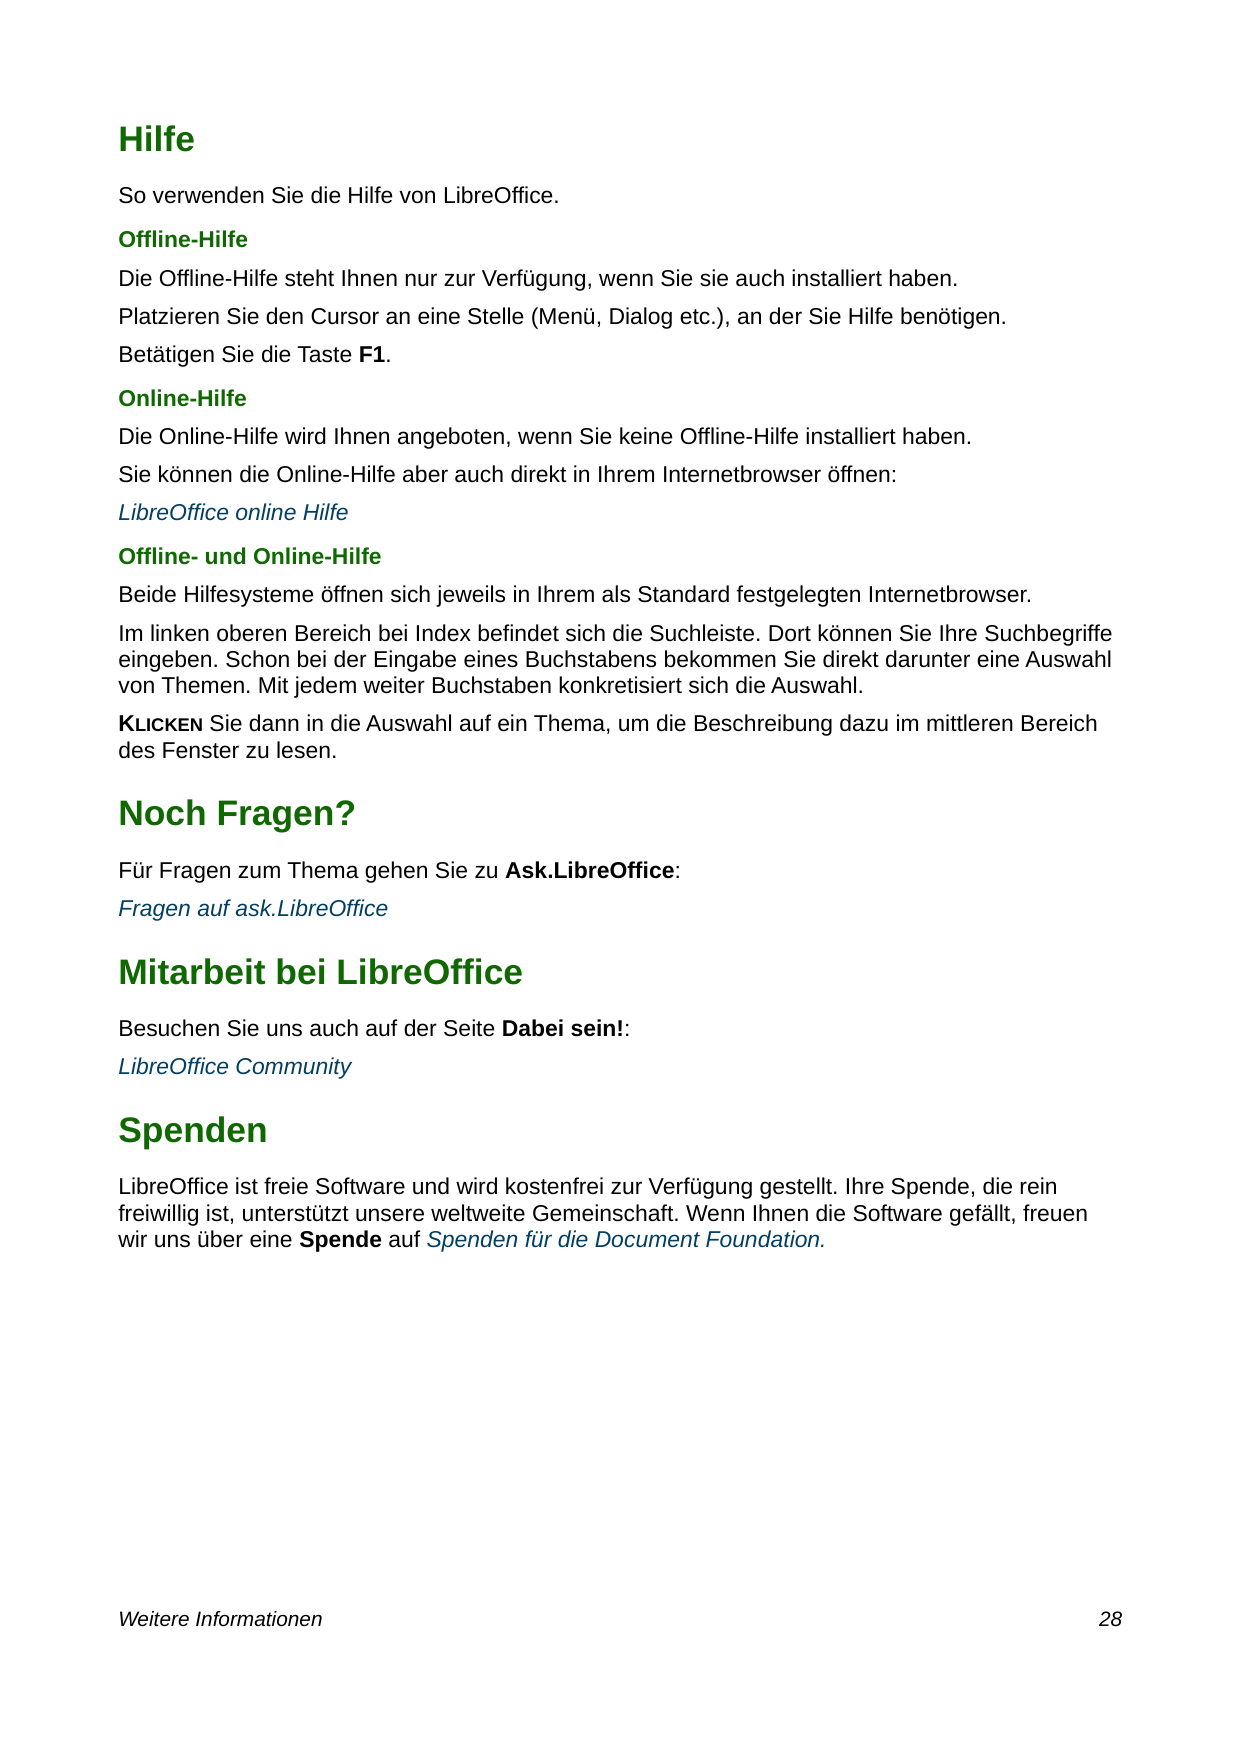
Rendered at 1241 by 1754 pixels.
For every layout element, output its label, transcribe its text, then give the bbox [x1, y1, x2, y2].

subtitle Hilfe [118, 118, 1122, 159]
text Klicken Sie dann in die Auswahl auf ein Thema, um die Beschreibung dazu im mittleren Bereich des Fenster zu lesen. [118, 710, 1122, 763]
text Fragen auf ask.LibreOffice [118, 895, 1122, 921]
text Im linken oberen Bereich bei Index befindet sich die Suchleiste. Dort können Sie Ihre Suchbegriffe eingeben. Schon bei der Eingabe eines Buchstabens bekommen Sie direkt darunter eine Auswahl von Themen. Mit jedem weiter Buchstaben konkretisiert sich die Auswahl. [118, 619, 1122, 699]
text Die Online-Hilfe wird Ihnen angeboten, wenn Sie keine Offline-Hilfe installiert haben. [118, 423, 1122, 449]
subtitle Offline-Hilfe [118, 226, 1122, 253]
text Beide Hilfesysteme öffnen sich jeweils in Ihrem als Standard festgelegten Internetbrowser. [118, 581, 1122, 608]
subtitle Noch Fragen? [118, 793, 1122, 833]
subtitle Spenden [118, 1109, 1122, 1150]
text LibreOffice Community [118, 1053, 1122, 1079]
subtitle Offline- und Online-Hilfe [118, 543, 1122, 570]
text Die Offline-Hilfe steht Ihnen nur zur Verfügung, wenn Sie sie auch installiert haben. [118, 264, 1122, 291]
text Besuchen Sie uns auch auf der Seite Dabei sein!: [118, 1015, 1122, 1041]
text Platzieren Sie den Cursor an eine Stelle (Menü, Dialog etc.), an der Sie Hilfe benötigen. [118, 303, 1122, 329]
text LibreOffice ist freie Software und wird kostenfrei zur Verfügung gestellt. Ihre Spende, die rein freiwillig ist, unterstützt unsere weltweite Gemeinschaft. Wenn Ihnen die Software gefällt, freuen wir uns über eine Spende auf Spenden für die Document Foundation. [118, 1173, 1122, 1252]
text Betätigen Sie die Taste F1. [118, 341, 1122, 367]
text Für Fragen zum Thema gehen Sie zu Ask.LibreOffice: [118, 857, 1122, 883]
text Sie können die Online-Hilfe aber auch direkt in Ihrem Internetbrowser öffnen: [118, 461, 1122, 487]
subtitle Mitarbeit bei LibreOffice [118, 951, 1122, 992]
subtitle Online-Hilfe [118, 385, 1122, 411]
text So verwenden Sie die Hilfe von LibreOffice. [118, 182, 1122, 209]
text LibreOffice online Hilfe [118, 499, 1122, 526]
